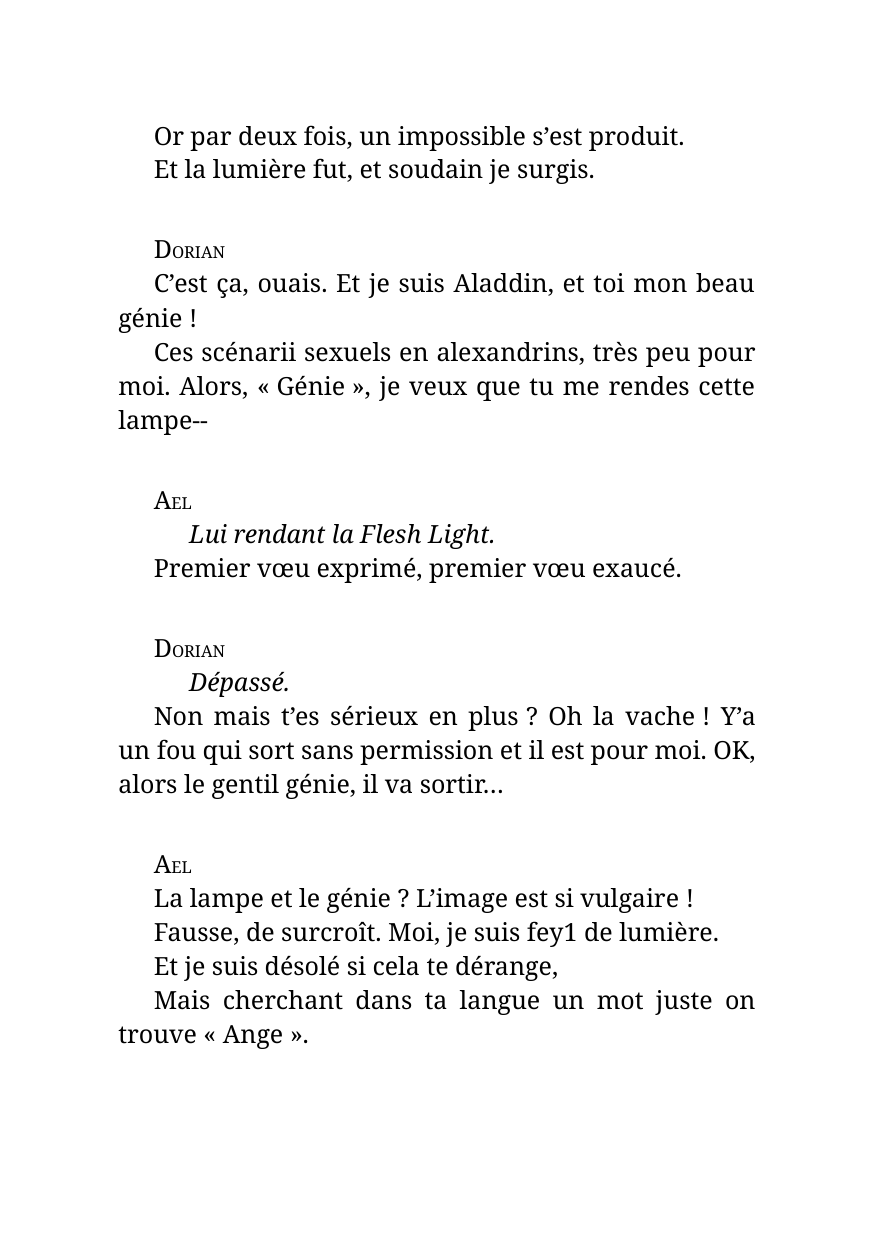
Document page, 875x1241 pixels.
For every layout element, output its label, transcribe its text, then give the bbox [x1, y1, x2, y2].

text C’est ça, ouais. Et je suis Aladdin, et toi mon beau génie ! [118, 266, 756, 334]
text Et je suis désolé si cela te dérange, [118, 949, 756, 983]
text Dorian [118, 232, 756, 266]
text Lui rendant la Flesh Light. [118, 516, 756, 550]
text Et la lumière fut, et soudain je surgis. [118, 152, 756, 186]
text Ael [118, 482, 756, 516]
text Dorian [118, 630, 756, 664]
text Premier vœu exprimé, premier vœu exaucé. [118, 550, 756, 584]
text Mais cherchant dans ta langue un mot juste on trouve « Ange ». [118, 983, 756, 1051]
text Fausse, de surcroît. Moi, je suis fey1 de lumière. [118, 914, 756, 949]
text Or par deux fois, un impossible s’est produit. [118, 118, 756, 152]
text Ael [118, 846, 756, 881]
text Ces scénarii sexuels en alexandrins, très peu pour moi. Alors, « Génie », je veux que tu me rendes cette lampe-- [118, 334, 756, 436]
text Non mais t’es sérieux en plus ? Oh la vache ! Y’a un fou qui sort sans permission et il est pour moi. OK, alors le gentil génie, il va sortir… [118, 698, 756, 801]
text La lampe et le génie ? L’image est si vulgaire ! [118, 881, 756, 914]
text Dépassé. [118, 664, 756, 698]
